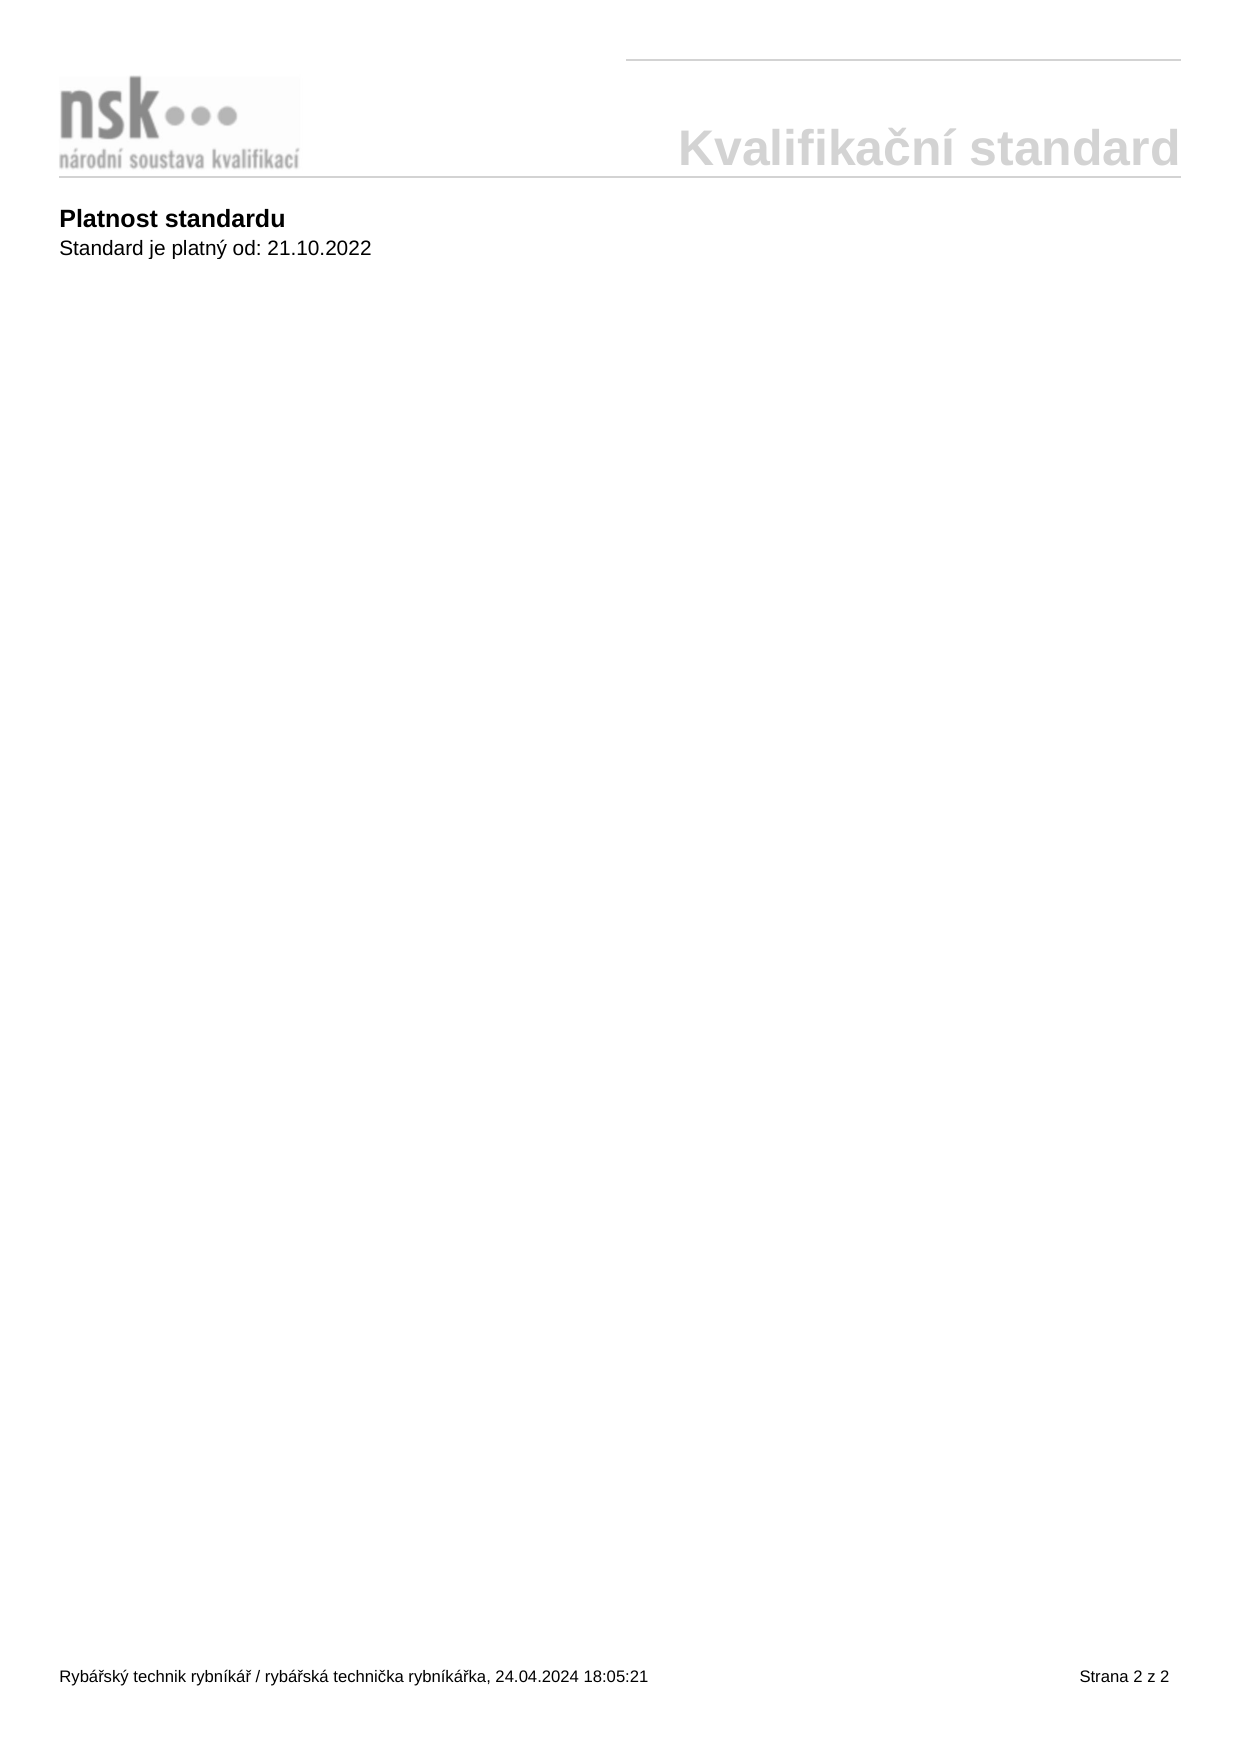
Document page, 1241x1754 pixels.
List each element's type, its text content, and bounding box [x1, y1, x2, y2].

table_cell [620, 859, 626, 1159]
table_cell [484, 171, 620, 176]
table_cell [1093, 259, 1169, 559]
table_cell [1169, 259, 1181, 559]
table_cell [620, 1159, 626, 1409]
table_cell [626, 559, 862, 859]
table_cell [862, 559, 1093, 859]
table_cell [1169, 1658, 1181, 1694]
table_cell [620, 559, 626, 859]
table_cell [59, 171, 483, 176]
table_cell [862, 1409, 1093, 1658]
table_cell [626, 859, 862, 1159]
table_cell [621, 59, 626, 170]
table_cell [626, 194, 862, 200]
table_cell [862, 194, 1093, 200]
table_cell [1093, 194, 1169, 200]
table_cell [59, 259, 483, 559]
table_cell [862, 1159, 1093, 1409]
table_cell [1169, 859, 1181, 1159]
table_cell [620, 1409, 626, 1658]
table_cell [484, 1159, 620, 1409]
table_cell [620, 259, 626, 559]
table_cell [59, 1159, 483, 1409]
table_cell [1169, 1159, 1181, 1409]
table_cell [59, 178, 1181, 194]
table_cell [862, 259, 1093, 559]
table_cell Standard je platný od: 21.10.2022 [59, 236, 1181, 259]
table_cell [626, 259, 862, 559]
table_cell [1093, 859, 1169, 1159]
table_cell [484, 1409, 620, 1658]
table_cell [626, 1409, 862, 1658]
table_cell Platnost standardu [59, 200, 1181, 236]
table_cell [1093, 1159, 1169, 1409]
table_cell Rybářský technik rybníkář / rybářská technička rybníkářka, 24.04.2024 18:05:21 [59, 1658, 862, 1694]
table_cell Kvalifikační standard [626, 61, 1181, 176]
table_cell [484, 559, 620, 859]
table_cell [1169, 194, 1181, 200]
table_cell [59, 194, 483, 200]
table_cell [1169, 559, 1181, 859]
table_cell [626, 1159, 862, 1409]
table_cell [484, 859, 620, 1159]
picture [58, 59, 621, 171]
table_cell [1093, 559, 1169, 859]
table_cell [1169, 1409, 1181, 1658]
table_cell [59, 859, 483, 1159]
table_cell Strana 2 z 2 [862, 1658, 1169, 1694]
table_cell [1093, 1409, 1169, 1658]
table_cell [484, 194, 620, 200]
table_cell [484, 259, 620, 559]
table_cell [59, 1409, 483, 1658]
table_cell [862, 859, 1093, 1159]
table_cell [59, 559, 483, 859]
